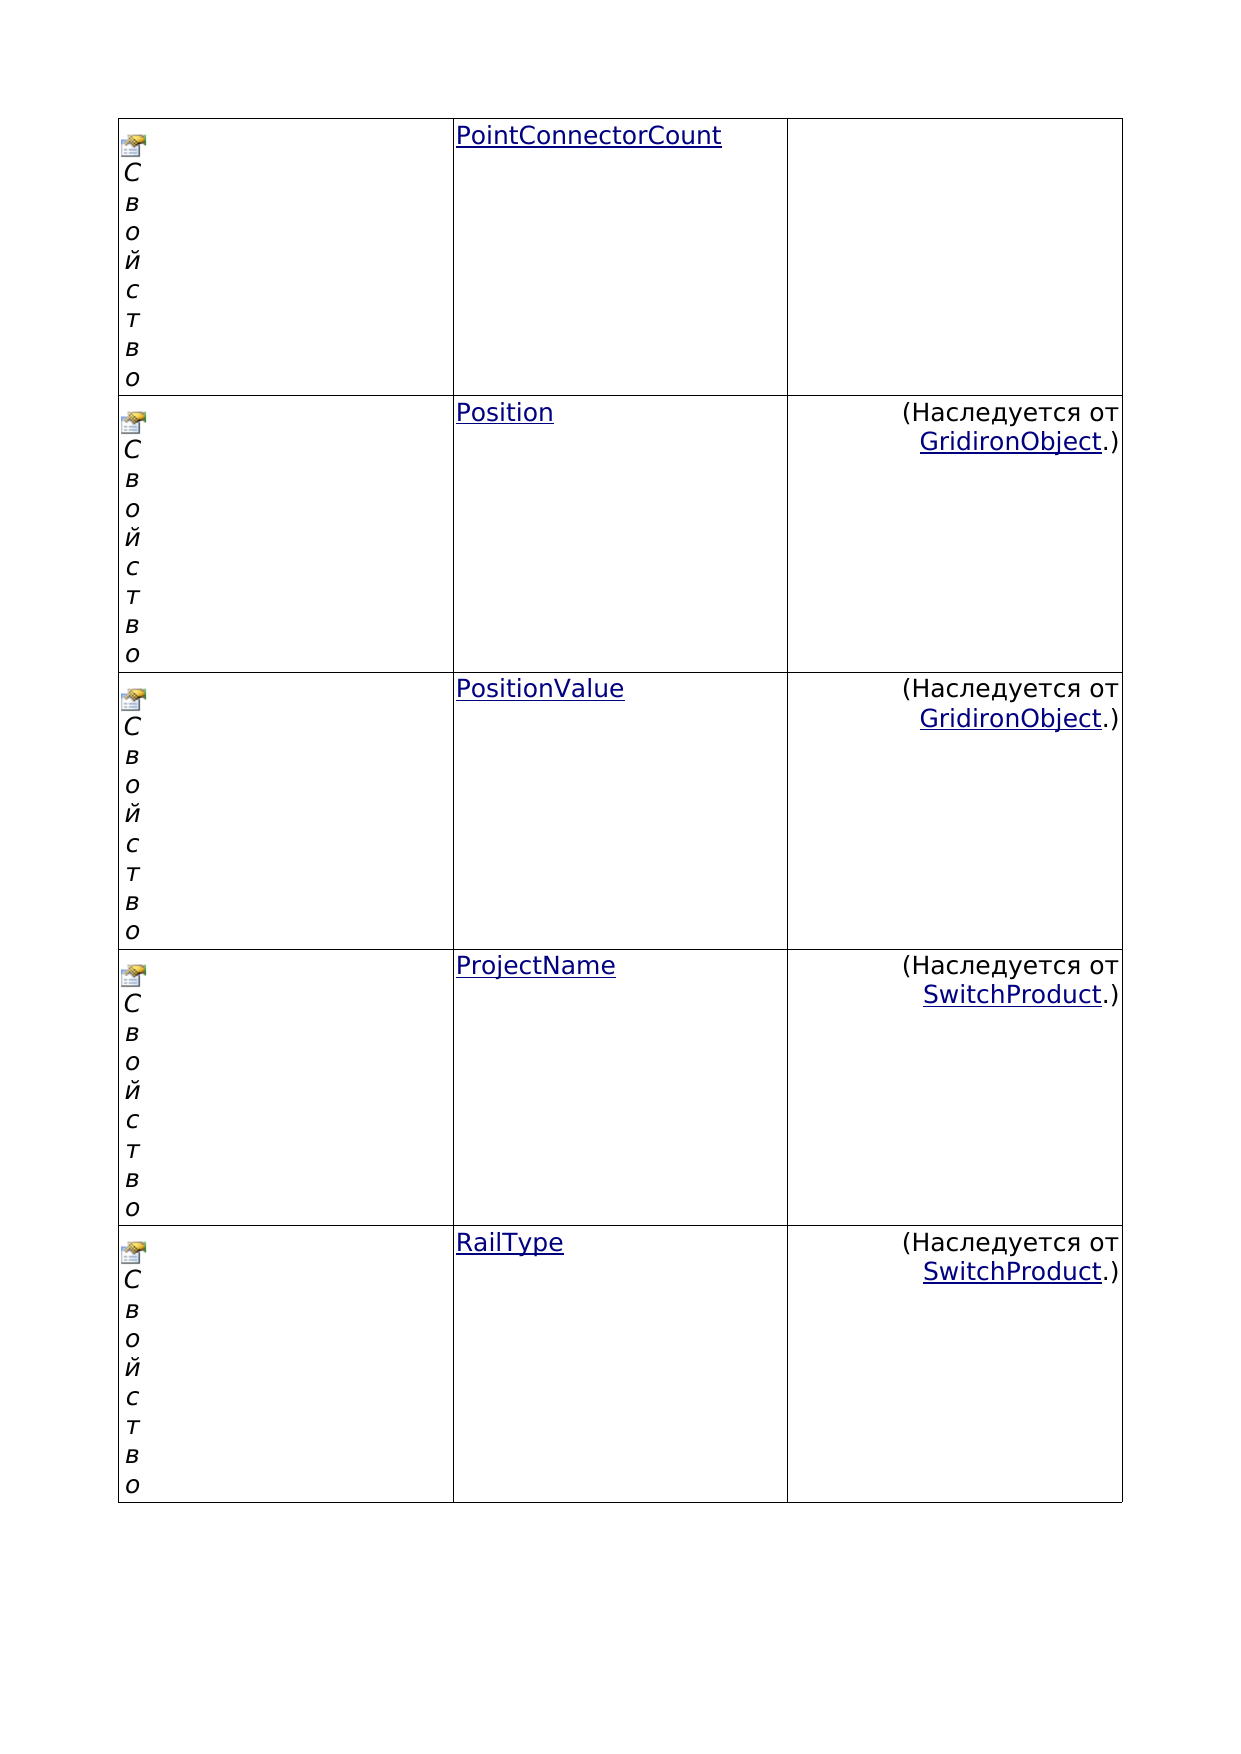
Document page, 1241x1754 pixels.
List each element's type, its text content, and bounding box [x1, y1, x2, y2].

table_cell [119, 1226, 453, 1502]
table_cell [119, 119, 453, 395]
table_cell (Наследуется от GridironObject.) [788, 673, 1122, 948]
picture [121, 963, 147, 989]
table_cell ProjectName [454, 950, 787, 1225]
table_cell (Наследуется от GridironObject.) [788, 396, 1122, 672]
picture [121, 1240, 147, 1266]
table_cell [119, 396, 453, 672]
table_cell [119, 950, 453, 1225]
picture [121, 687, 147, 713]
table_cell [119, 673, 453, 948]
table_cell PositionValue [454, 673, 787, 948]
picture [121, 133, 147, 159]
table_cell Position [454, 396, 787, 672]
table_cell [788, 119, 1122, 395]
table_cell RailType [454, 1226, 787, 1502]
picture [121, 410, 147, 436]
table_cell (Наследуется от SwitchProduct.) [788, 950, 1122, 1225]
table_cell PointConnectorCount [454, 119, 787, 395]
table_cell (Наследуется от SwitchProduct.) [788, 1226, 1122, 1502]
